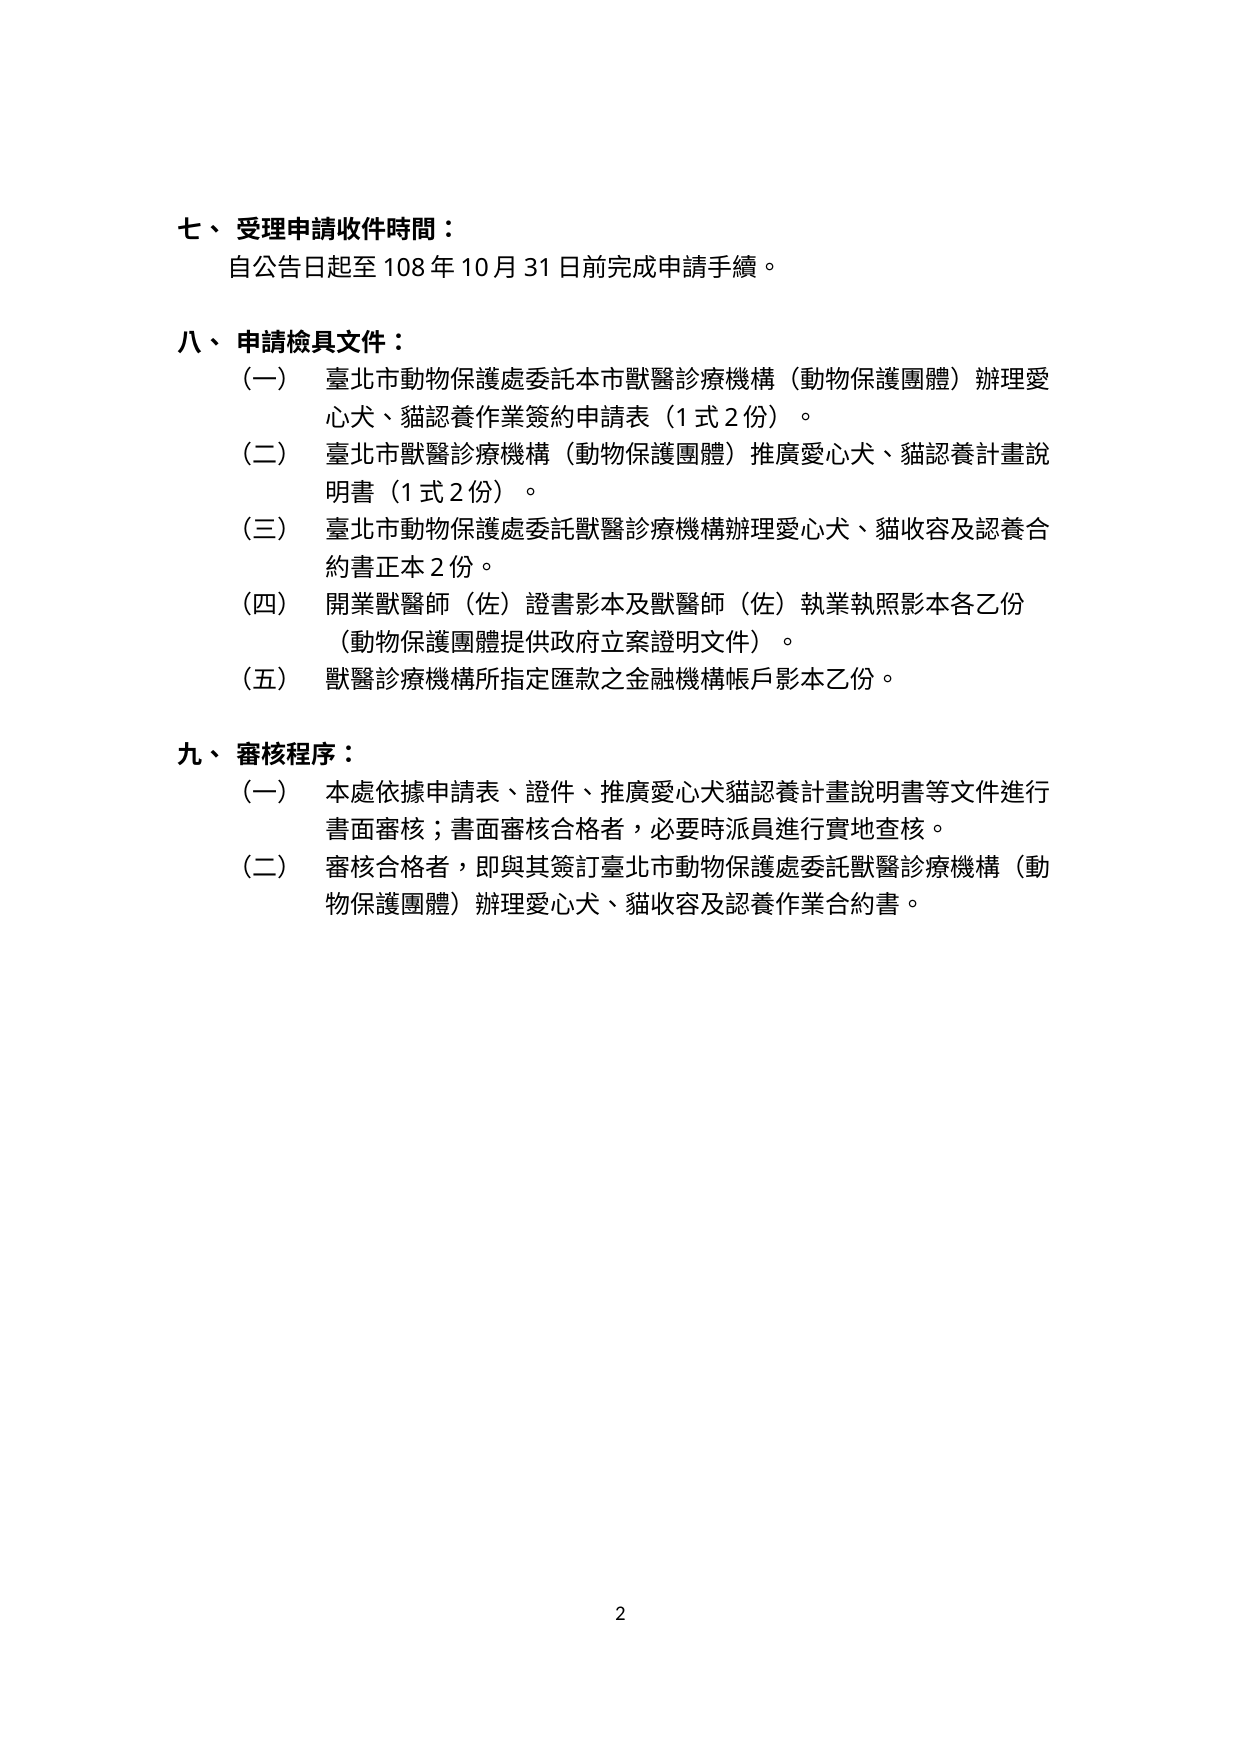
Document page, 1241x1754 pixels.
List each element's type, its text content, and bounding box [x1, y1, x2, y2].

list 申請檢具文件： [177, 315, 1063, 353]
list 審核程序： [177, 728, 1063, 765]
text 自公告日起至108年10月31日前完成申請手續。 [227, 240, 1063, 278]
list 臺北市獸醫診療機構（動物保護團體）推廣愛心犬、貓認養計畫說明書（1式2份）。 [227, 428, 1063, 503]
list 獸醫診療機構所指定匯款之金融機構帳戶影本乙份。 [227, 653, 1063, 690]
list 受理申請收件時間： [177, 203, 1063, 240]
list 臺北市動物保護處委託獸醫診療機構辦理愛心犬、貓收容及認養合約書正本2份。 [227, 503, 1063, 578]
list 臺北市動物保護處委託本市獸醫診療機構（動物保護團體）辦理愛心犬、貓認養作業簽約申請表（1式2份）。 [227, 353, 1063, 428]
list 本處依據申請表、證件、推廣愛心犬貓認養計畫說明書等文件進行書面審核；書面審核合格者，必要時派員進行實地查核。 [227, 765, 1063, 840]
list 開業獸醫師（佐）證書影本及獸醫師（佐）執業執照影本各乙份（動物保護團體提供政府立案證明文件）。 [227, 578, 1063, 653]
list 審核合格者，即與其簽訂臺北市動物保護處委託獸醫診療機構（動物保護團體）辦理愛心犬、貓收容及認養作業合約書。 [227, 840, 1063, 915]
